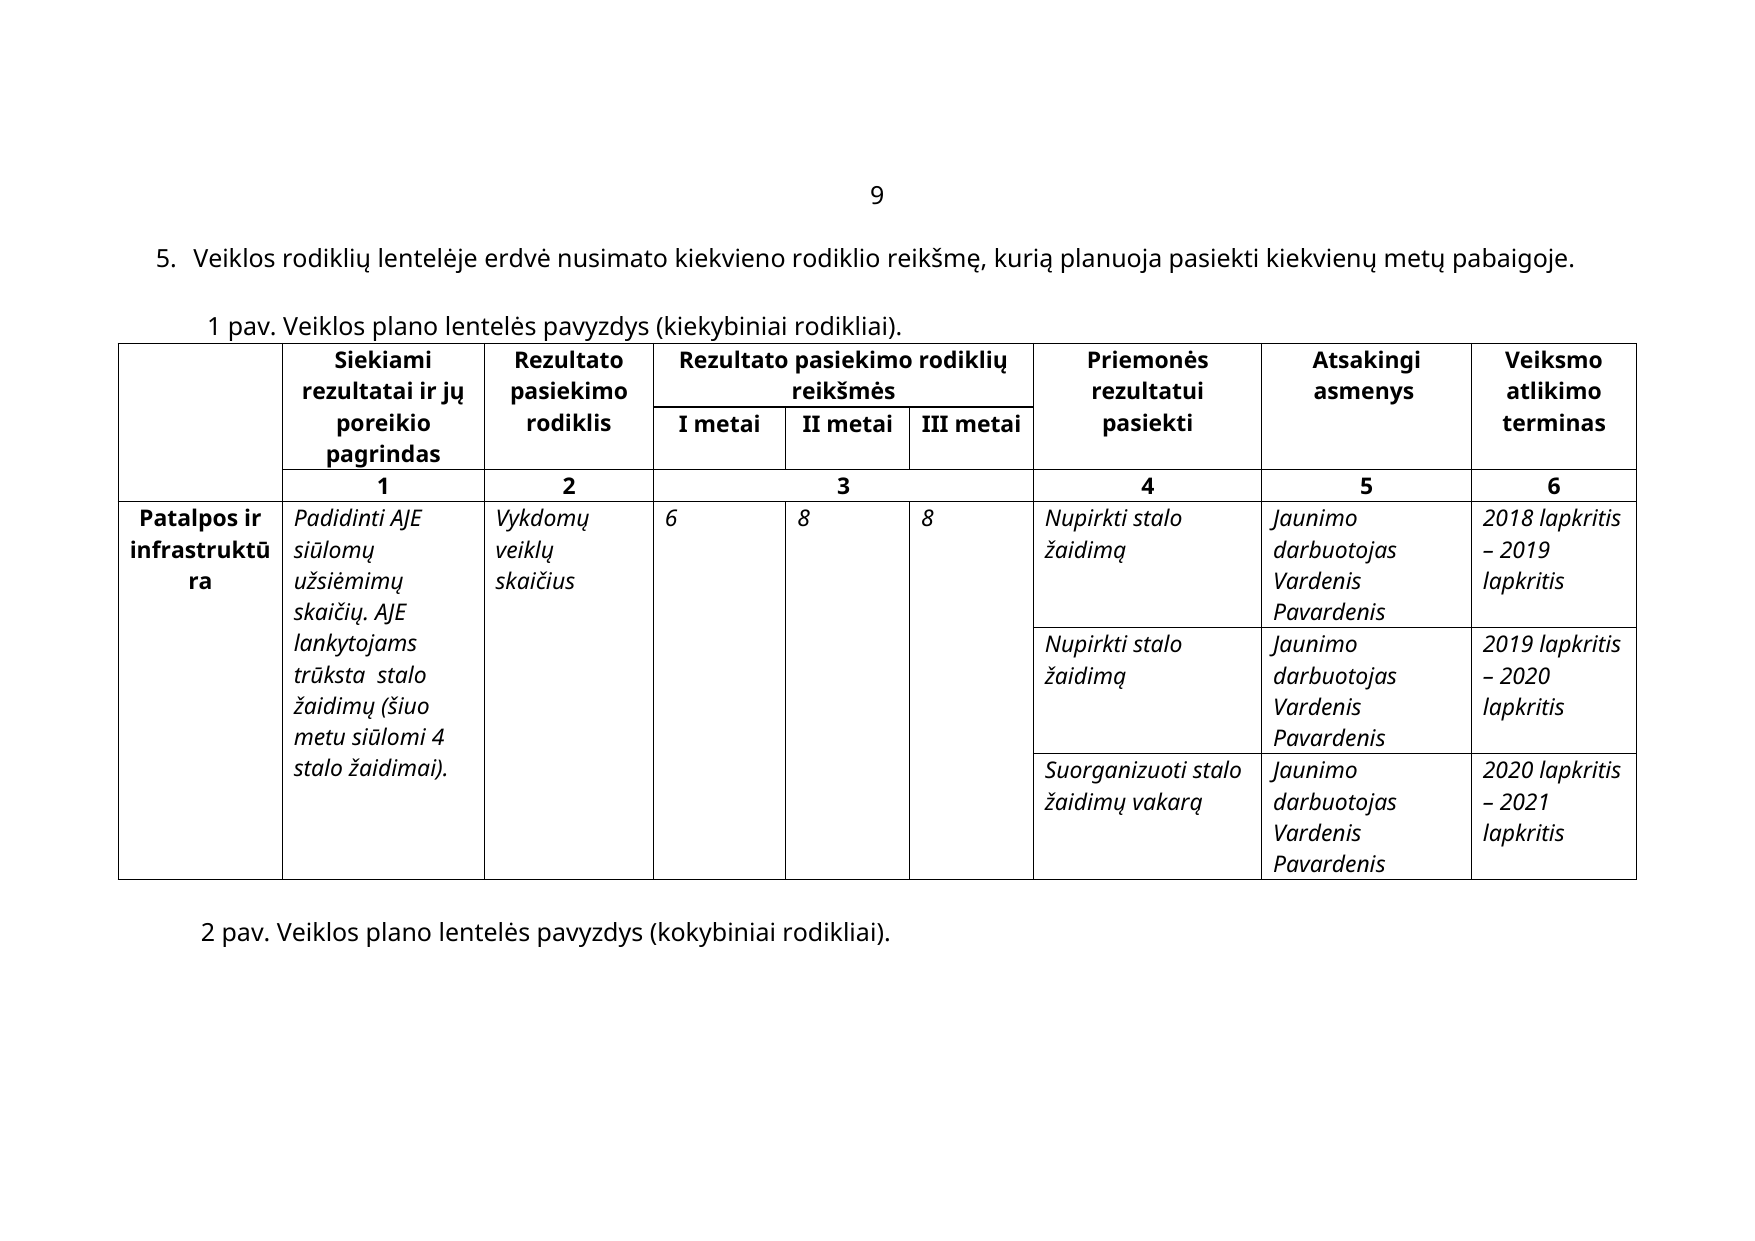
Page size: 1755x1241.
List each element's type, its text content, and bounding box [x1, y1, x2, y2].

table_header Priemonės rezultatui pasiekti [1034, 344, 1261, 469]
table_cell 6 [1472, 470, 1636, 501]
table_header Rezultato pasiekimo rodiklis [485, 344, 653, 469]
table_cell 8 [910, 502, 1033, 879]
table_cell 2019 lapkritis – 2020 lapkritis [1472, 628, 1636, 753]
table_cell I metai [654, 408, 785, 469]
table_cell Jaunimo darbuotojas Vardenis Pavardenis [1262, 754, 1471, 879]
table_cell 5 [1262, 470, 1471, 501]
table_cell 3 [654, 470, 1033, 501]
text 2 pav. Veiklos plano lentelės pavyzdys (kokybiniai rodikliai). [201, 914, 1636, 948]
table_cell Nupirkti stalo žaidimą [1034, 628, 1261, 753]
table_cell 8 [786, 502, 909, 879]
table_cell III metai [910, 408, 1033, 469]
table_cell Patalpos ir infrastruktūra [119, 502, 282, 879]
table_cell 4 [1034, 470, 1261, 501]
table_header [119, 344, 282, 501]
table_cell Jaunimo darbuotojas Vardenis Pavardenis [1262, 502, 1471, 627]
table_cell Padidinti AJE siūlomų užsiėmimų skaičių. AJE lankytojams trūksta stalo žaidimų (šiuo metu siūlomi 4 stalo žaidimai). [283, 502, 484, 879]
table_cell 1 [283, 470, 484, 501]
table_cell Suorganizuoti stalo žaidimų vakarą [1034, 754, 1261, 879]
table_cell 2018 lapkritis – 2019 lapkritis [1472, 502, 1636, 627]
table_header Siekiami rezultatai ir jų poreikio pagrindas [283, 344, 484, 469]
text 5. Veiklos rodiklių lentelėje erdvė nusimato kiekvieno rodiklio reikšmę, kurią planuoja pasiekti kiekvienų metų pabaigoje. [156, 241, 1636, 275]
table_cell 6 [654, 502, 785, 879]
table_header Atsakingi asmenys [1262, 344, 1471, 469]
table_cell Jaunimo darbuotojas Vardenis Pavardenis [1262, 628, 1471, 753]
table_cell 2020 lapkritis – 2021 lapkritis [1472, 754, 1636, 879]
table_cell Nupirkti stalo žaidimą [1034, 502, 1261, 627]
table_cell II metai [786, 408, 909, 469]
table_header Rezultato pasiekimo rodiklių reikšmės [654, 344, 1033, 406]
table_header Veiksmo atlikimo terminas [1472, 344, 1636, 469]
text 1 pav. Veiklos plano lentelės pavyzdys (kiekybiniai rodikliai). [118, 309, 1636, 343]
table_cell Vykdomų veiklų skaičius [485, 502, 653, 879]
table_cell 2 [485, 470, 653, 501]
